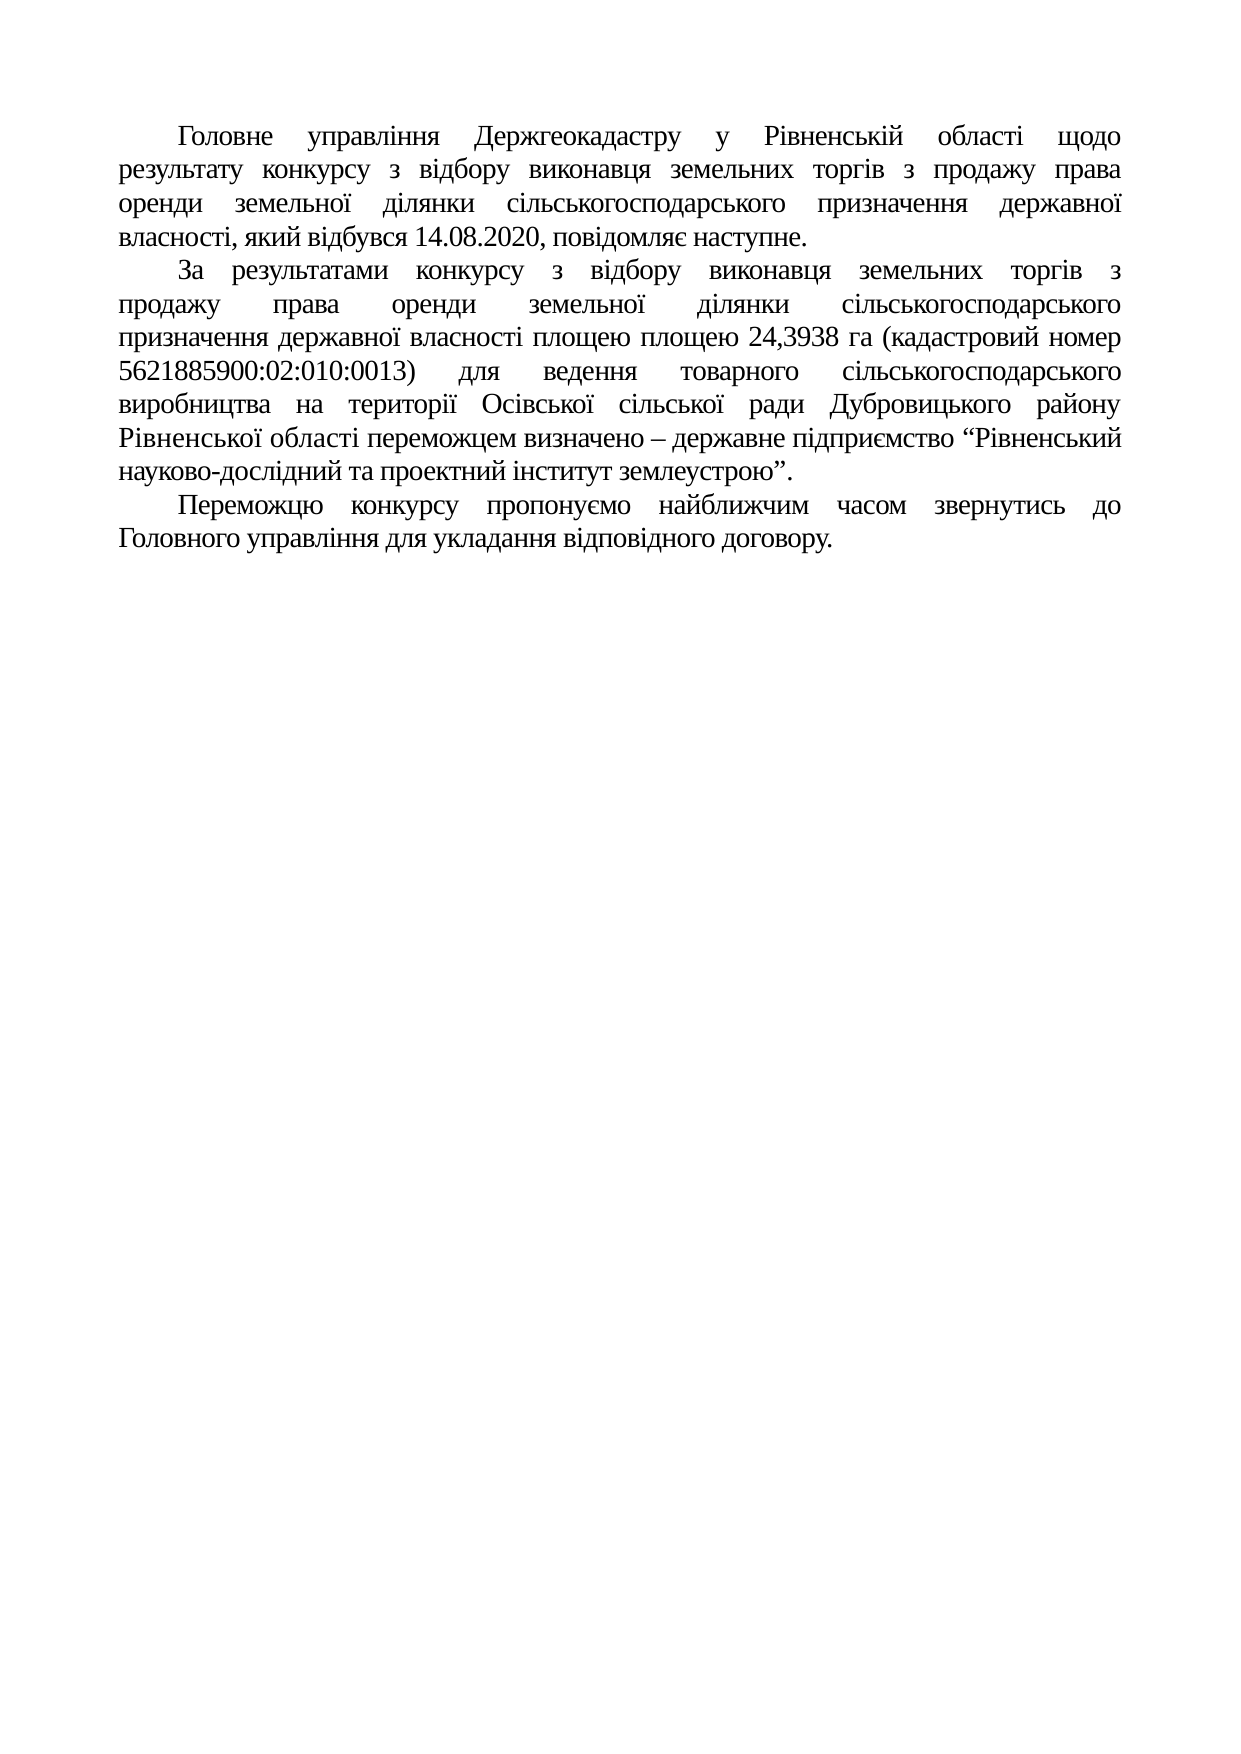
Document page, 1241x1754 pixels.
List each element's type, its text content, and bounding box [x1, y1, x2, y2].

text Переможцю конкурсу пропонуємо найближчим часом звернутись до Головного управління для укладання відповідного договору. [118, 487, 1122, 554]
text За результатами конкурсу з відбору виконавця земельних торгів з продажу права оренди земельної ділянки сільськогосподарського призначення державної власності площею площею 24,3938 га (кадастровий номер 5621885900:02:010:0013) для ведення товарного сільськогосподарського виробництва на території Осівської сільської ради Дубровицького району Рівненської області переможцем визначено – державне підприємство “Рівненський науково-дослідний та проектний інститут землеустрою”. [118, 252, 1122, 487]
text Головне управління Держгеокадастру у Рівненській області щодо результату конкурсу з відбору виконавця земельних торгів з продажу права оренди земельної ділянки сільськогосподарського призначення державної власності, який відбувся 14.08.2020, повідомляє наступне. [118, 118, 1122, 252]
